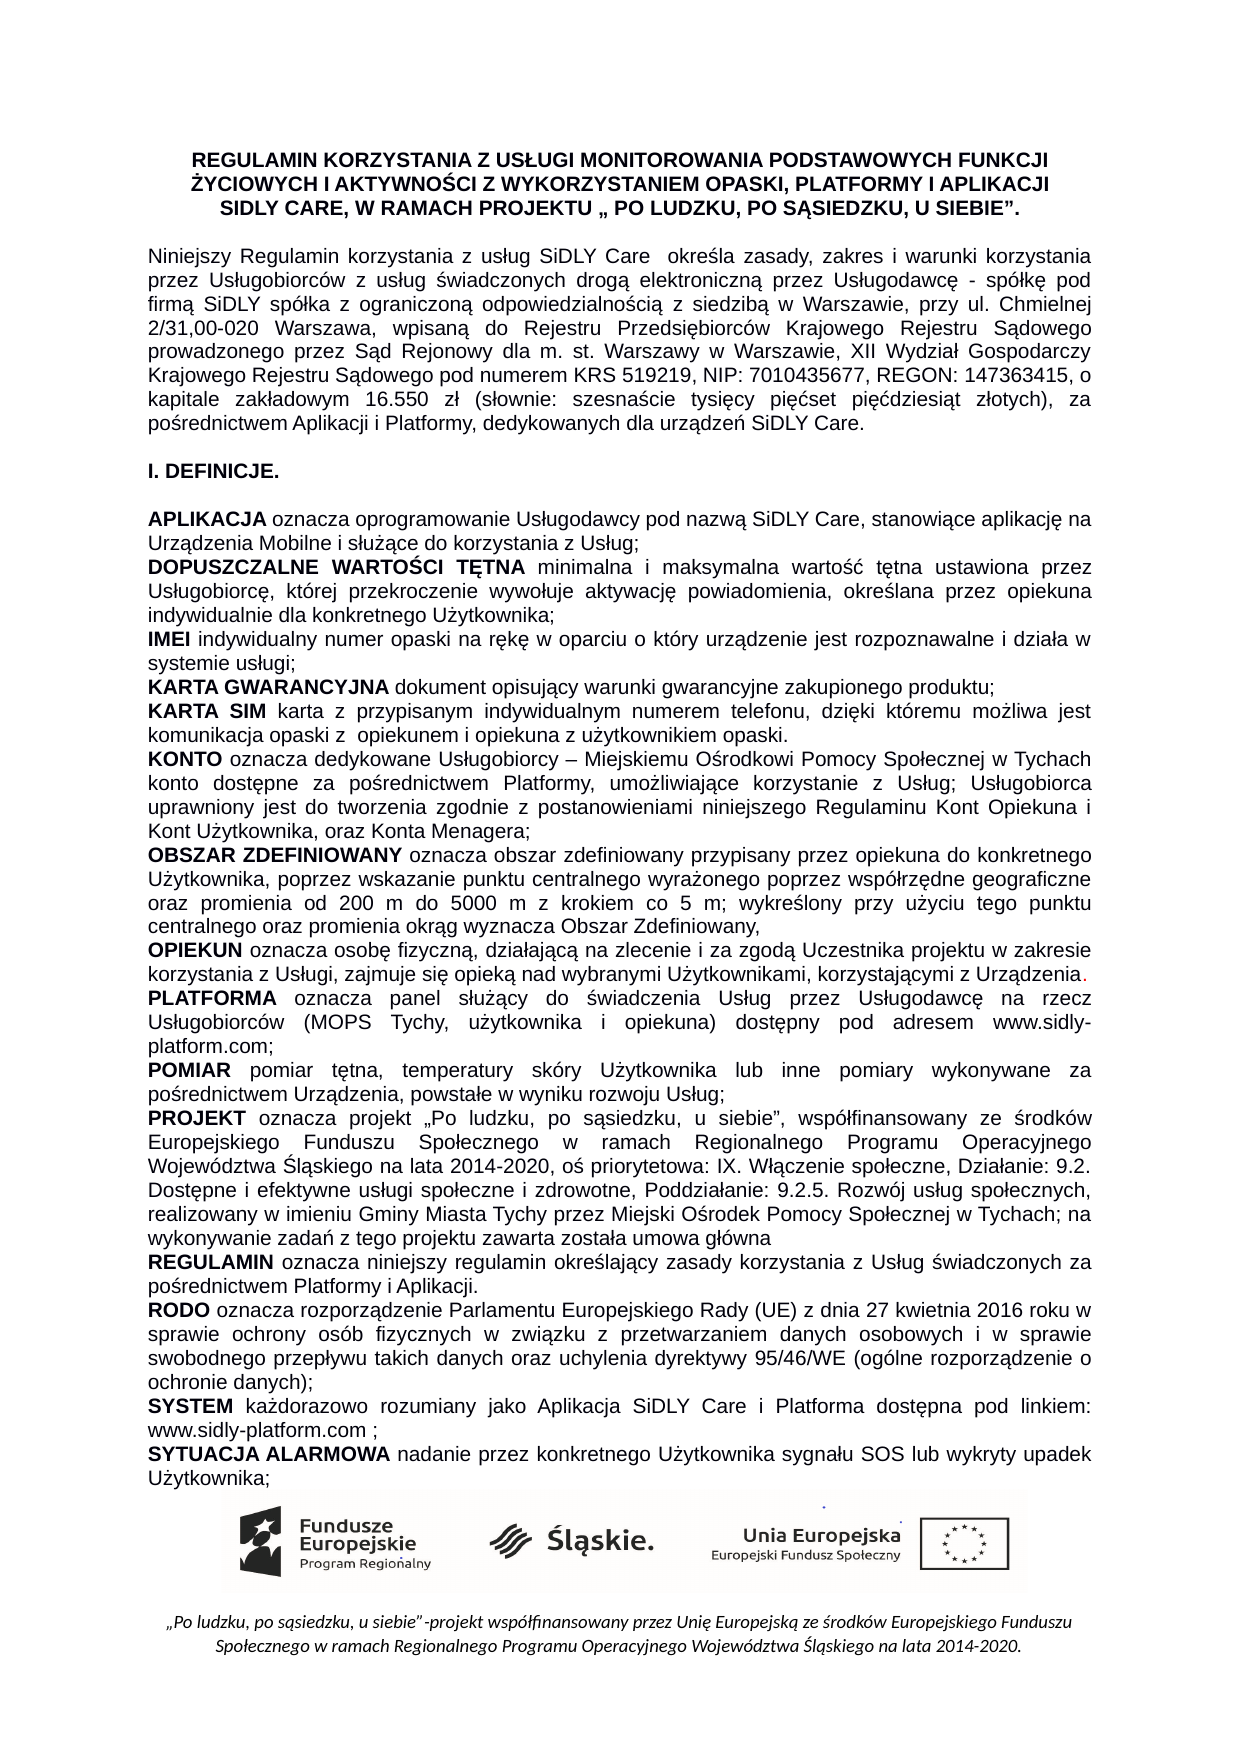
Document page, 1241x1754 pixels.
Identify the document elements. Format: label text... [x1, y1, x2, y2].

text KARTA SIM karta z przypisanym indywidualnym numerem telefonu, dzięki któremu możliwa jest komunikacja opaski z opiekunem i opiekuna z użytkownikiem opaski. [148, 699, 1092, 747]
text RODO oznacza rozporządzenie Parlamentu Europejskiego Rady (UE) z dnia 27 kwietnia 2016 roku w sprawie ochrony osób fizycznych w związku z przetwarzaniem danych osobowych i w sprawie swobodnego przepływu takich danych oraz uchylenia dyrektywy 95/46/WE (ogólne rozporządzenie o ochronie danych); [148, 1298, 1092, 1393]
text SIDLY CARE, W RAMACH PROJEKTU „ PO LUDZKU, PO SĄSIEDZKU, U SIEBIE”. [148, 196, 1092, 219]
text OPIEKUN oznacza osobę fizyczną, działającą na zlecenie i za zgodą Uczestnika projektu w zakresie korzystania z Usługi, zajmuje się opieką nad wybranymi Użytkownikami, korzystającymi z Urządzenia. [148, 938, 1092, 986]
text REGULAMIN KORZYSTANIA Z USŁUGI MONITOROWANIA PODSTAWOWYCH FUNKCJI ŻYCIOWYCH I AKTYWNOŚCI Z WYKORZYSTANIEM OPASKI, PLATFORMY I APLIKACJI [148, 148, 1092, 196]
text PLATFORMA oznacza panel służący do świadczenia Usług przez Usługodawcę na rzecz Usługobiorców (MOPS Tychy, użytkownika i opiekuna) dostępny pod adresem www.sidly-platform.com; [148, 986, 1092, 1058]
text APLIKACJA oznacza oprogramowanie Usługodawcy pod nazwą SiDLY Care, stanowiące aplikację na Urządzenia Mobilne i służące do korzystania z Usług; [148, 507, 1092, 555]
text POMIAR pomiar tętna, temperatury skóry Użytkownika lub inne pomiary wykonywane za pośrednictwem Urządzenia, powstałe w wyniku rozwoju Usług; [148, 1058, 1092, 1106]
text PROJEKT oznacza projekt „Po ludzku, po sąsiedzku, u siebie”, współfinansowany ze środków Europejskiego Funduszu Społecznego w ramach Regionalnego Programu Operacyjnego Województwa Śląskiego na lata 2014-2020, oś priorytetowa: IX. Włączenie społeczne, Działanie: 9.2. Dostępne i efektywne usługi społeczne i zdrowotne, Poddziałanie: 9.2.5. Rozwój usług społecznych, realizowany w imieniu Gminy Miasta Tychy przez Miejski Ośrodek Pomocy Społecznej w Tychach; na wykonywanie zadań z tego projektu zawarta została umowa główna [148, 1106, 1092, 1250]
text Niniejszy Regulamin korzystania z usług SiDLY Care określa zasady, zakres i warunki korzystania przez Usługobiorców z usług świadczonych drogą elektroniczną przez Usługodawcę - spółkę pod firmą SiDLY spółka z ograniczoną odpowiedzialnością z siedzibą w Warszawie, przy ul. Chmielnej 2/31,00-020 Warszawa, wpisaną do Rejestru Przedsiębiorców Krajowego Rejestru Sądowego prowadzonego przez Sąd Rejonowy dla m. st. Warszawy w Warszawie, XII Wydział Gospodarczy Krajowego Rejestru Sądowego pod numerem KRS 519219, NIP: 7010435677, REGON: 147363415, o kapitale zakładowym 16.550 zł (słownie: szesnaście tysięcy pięćset pięćdziesiąt złotych), za pośrednictwem Aplikacji i Platformy, dedykowanych dla urządzeń SiDLY Care. [148, 243, 1092, 435]
text SYSTEM każdorazowo rozumiany jako Aplikacja SiDLY Care i Platforma dostępna pod linkiem: www.sidly-platform.com ; [148, 1393, 1092, 1441]
text I. DEFINICJE. [148, 459, 1092, 483]
text SYTUACJA ALARMOWA nadanie przez konkretnego Użytkownika sygnału SOS lub wykryty upadek Użytkownika; [148, 1441, 1092, 1489]
text KONTO oznacza dedykowane Usługobiorcy – Miejskiemu Ośrodkowi Pomocy Społecznej w Tychach konto dostępne za pośrednictwem Platformy, umożliwiające korzystanie z Usług; Usługobiorca uprawniony jest do tworzenia zgodnie z postanowieniami niniejszego Regulaminu Kont Opiekuna i Kont Użytkownika, oraz Konta Menagera; [148, 747, 1092, 842]
text REGULAMIN oznacza niniejszy regulamin określający zasady korzystania z Usług świadczonych za pośrednictwem Platformy i Aplikacji. [148, 1250, 1092, 1298]
text OBSZAR ZDEFINIOWANY oznacza obszar zdefiniowany przypisany przez opiekuna do konkretnego Użytkownika, poprzez wskazanie punktu centralnego wyrażonego poprzez współrzędne geograficzne oraz promienia od 200 m do 5000 m z krokiem co 5 m; wykreślony przy użyciu tego punktu centralnego oraz promienia okrąg wyznacza Obszar Zdefiniowany, [148, 842, 1092, 938]
text KARTA GWARANCYJNA dokument opisujący warunki gwarancyjne zakupionego produktu; [148, 675, 1092, 699]
text DOPUSZCZALNE WARTOŚCI TĘTNA minimalna i maksymalna wartość tętna ustawiona przez Usługobiorcę, której przekroczenie wywołuje aktywację powiadomienia, określana przez opiekuna indywidualnie dla konkretnego Użytkownika; [148, 555, 1092, 627]
text IMEI indywidualny numer opaski na rękę w oparciu o który urządzenie jest rozpoznawalne i działa w systemie usługi; [148, 627, 1092, 675]
